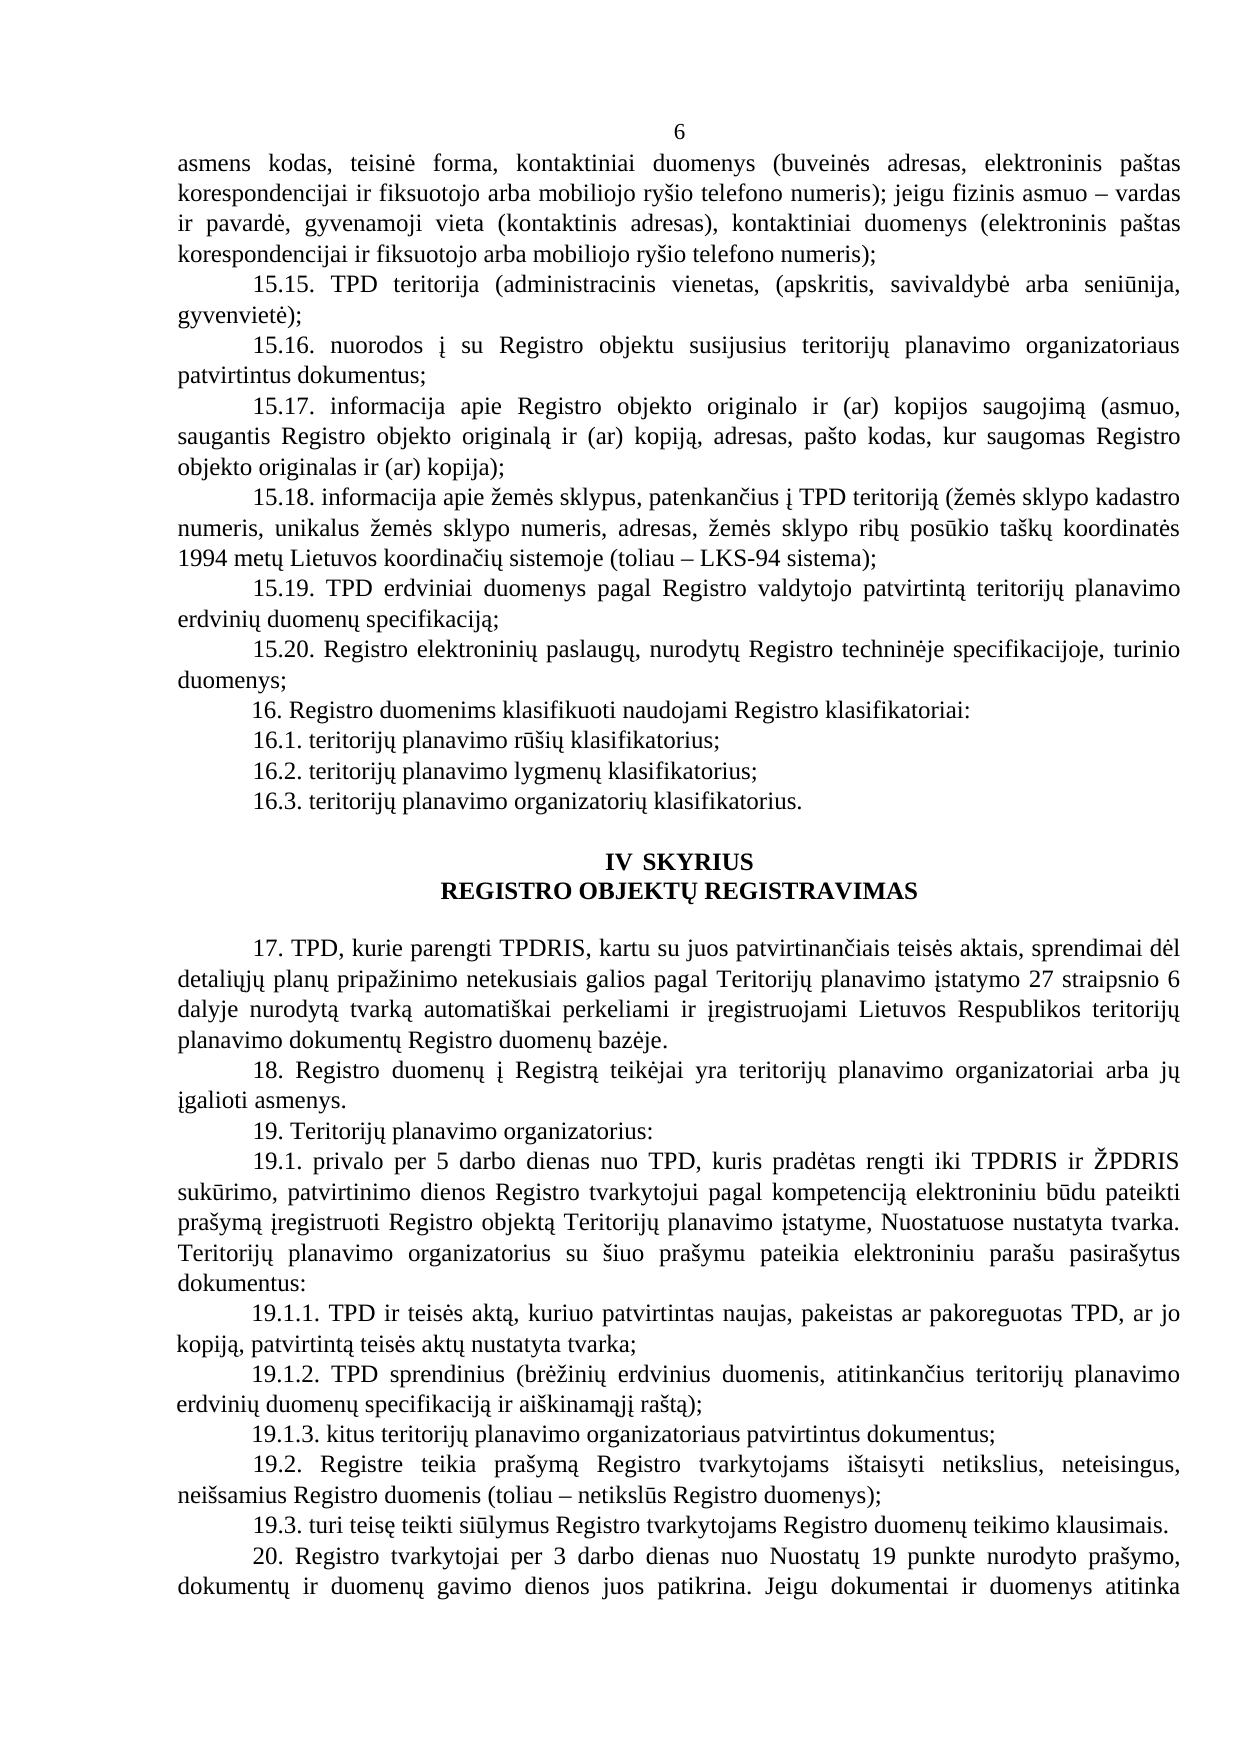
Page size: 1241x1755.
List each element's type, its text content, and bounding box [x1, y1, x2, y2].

text 20. Registro tvarkytojai per 3 darbo dienas nuo Nuostatų 19 punkte nurodyto prašymo, dokumentų ir duomenų gavimo dienos juos patikrina. Jeigu dokumentai ir duomenys atitinka [177, 1541, 1181, 1600]
text 19.1. privalo per 5 darbo dienas nuo TPD, kuris pradėtas rengti iki TPDRIS ir ŽPDRIS sukūrimo, patvirtinimo dienos Registro tvarkytojui pagal kompetenciją elektroniniu būdu pateikti prašymą įregistruoti Registro objektą Teritorijų planavimo įstatyme, Nuostatuose nustatyta tvarka. Teritorijų planavimo organizatorius su šiuo prašymu pateikia elektroniniu parašu pasirašytus dokumentus: [177, 1146, 1181, 1297]
text 19.1.1. TPD ir teisės aktą, kuriuo patvirtintas naujas, pakeistas ar pakoreguotas TPD, ar jo kopiją, patvirtintą teisės aktų nustatyta tvarka; [176, 1298, 1181, 1358]
text 15.20. Registro elektroninių paslaugų, nurodytų Registro techninėje specifikacijoje, turinio duomenys; [177, 634, 1181, 693]
text 15.16. nuorodos į su Registro objektu susijusius teritorijų planavimo organizatoriaus patvirtintus dokumentus; [177, 330, 1181, 389]
text IV Skyrius [177, 847, 1181, 876]
text 15.18. informacija apie žemės sklypus, patenkančius į TPD teritoriją (žemės sklypo kadastro numeris, unikalus žemės sklypo numeris, adresas, žemės sklypo ribų posūkio taškų koordinatės 1994 metų Lietuvos koordinačių sistemoje (toliau – LKS-94 sistema); [177, 482, 1181, 572]
text 15.19. TPD erdviniai duomenys pagal Registro valdytojo patvirtintą teritorijų planavimo erdvinių duomenų specifikaciją; [177, 573, 1181, 633]
text 19.3. turi teisę teikti siūlymus Registro tvarkytojams Registro duomenų teikimo klausimais. [177, 1510, 1181, 1539]
text 16.1. teritorijų planavimo rūšių klasifikatorius; [177, 726, 1181, 754]
text asmens kodas, teisinė forma, kontaktiniai duomenys (buveinės adresas, elektroninis paštas korespondencijai ir fiksuotojo arba mobiliojo ryšio telefono numeris); jeigu fizinis asmuo – vardas ir pavardė, gyvenamoji vieta (kontaktinis adresas), kontaktiniai duomenys (elektroninis paštas korespondencijai ir fiksuotojo arba mobiliojo ryšio telefono numeris); [177, 148, 1181, 268]
text 17. TPD, kurie parengti TPDRIS, kartu su juos patvirtinančiais teisės aktais, sprendimai dėl detaliųjų planų pripažinimo netekusiais galios pagal Teritorijų planavimo įstatymo 27 straipsnio 6 dalyje nurodytą tvarką automatiškai perkeliami ir įregistruojami Lietuvos Respublikos teritorijų planavimo dokumentų Registro duomenų bazėje. [177, 933, 1181, 1053]
text 15.17. informacija apie Registro objekto originalo ir (ar) kopijos saugojimą (asmuo, saugantis Registro objekto originalą ir (ar) kopiją, adresas, pašto kodas, kur saugomas Registro objekto originalas ir (ar) kopija); [177, 391, 1181, 481]
text 16.2. teritorijų planavimo lygmenų klasifikatorius; [177, 756, 1181, 785]
text 15.15. TPD teritorija (administracinis vienetas, (apskritis, savivaldybė arba seniūnija, gyvenvietė); [177, 269, 1181, 328]
text 18. Registro duomenų į Registrą teikėjai yra teritorijų planavimo organizatoriai arba jų įgalioti asmenys. [177, 1055, 1181, 1114]
text 19.2. Registre teikia prašymą Registro tvarkytojams ištaisyti netikslius, neteisingus, neišsamius Registro duomenis (toliau – netikslūs Registro duomenys); [177, 1449, 1181, 1509]
subtitle Registro objektų registravimas [177, 876, 1181, 905]
text 16. Registro duomenims klasifikuoti naudojami Registro klasifikatoriai: [177, 695, 1181, 724]
text 19.1.2. TPD sprendinius (brėžinių erdvinius duomenis, atitinkančius teritorijų planavimo erdvinių duomenų specifikaciją ir aiškinamąjį raštą); [176, 1359, 1181, 1418]
text 19.1.3. kitus teritorijų planavimo organizatoriaus patvirtintus dokumentus; [176, 1419, 1181, 1448]
text 16.3. teritorijų planavimo organizatorių klasifikatorius. [177, 786, 1181, 815]
text 19. Teritorijų planavimo organizatorius: [177, 1116, 1181, 1145]
